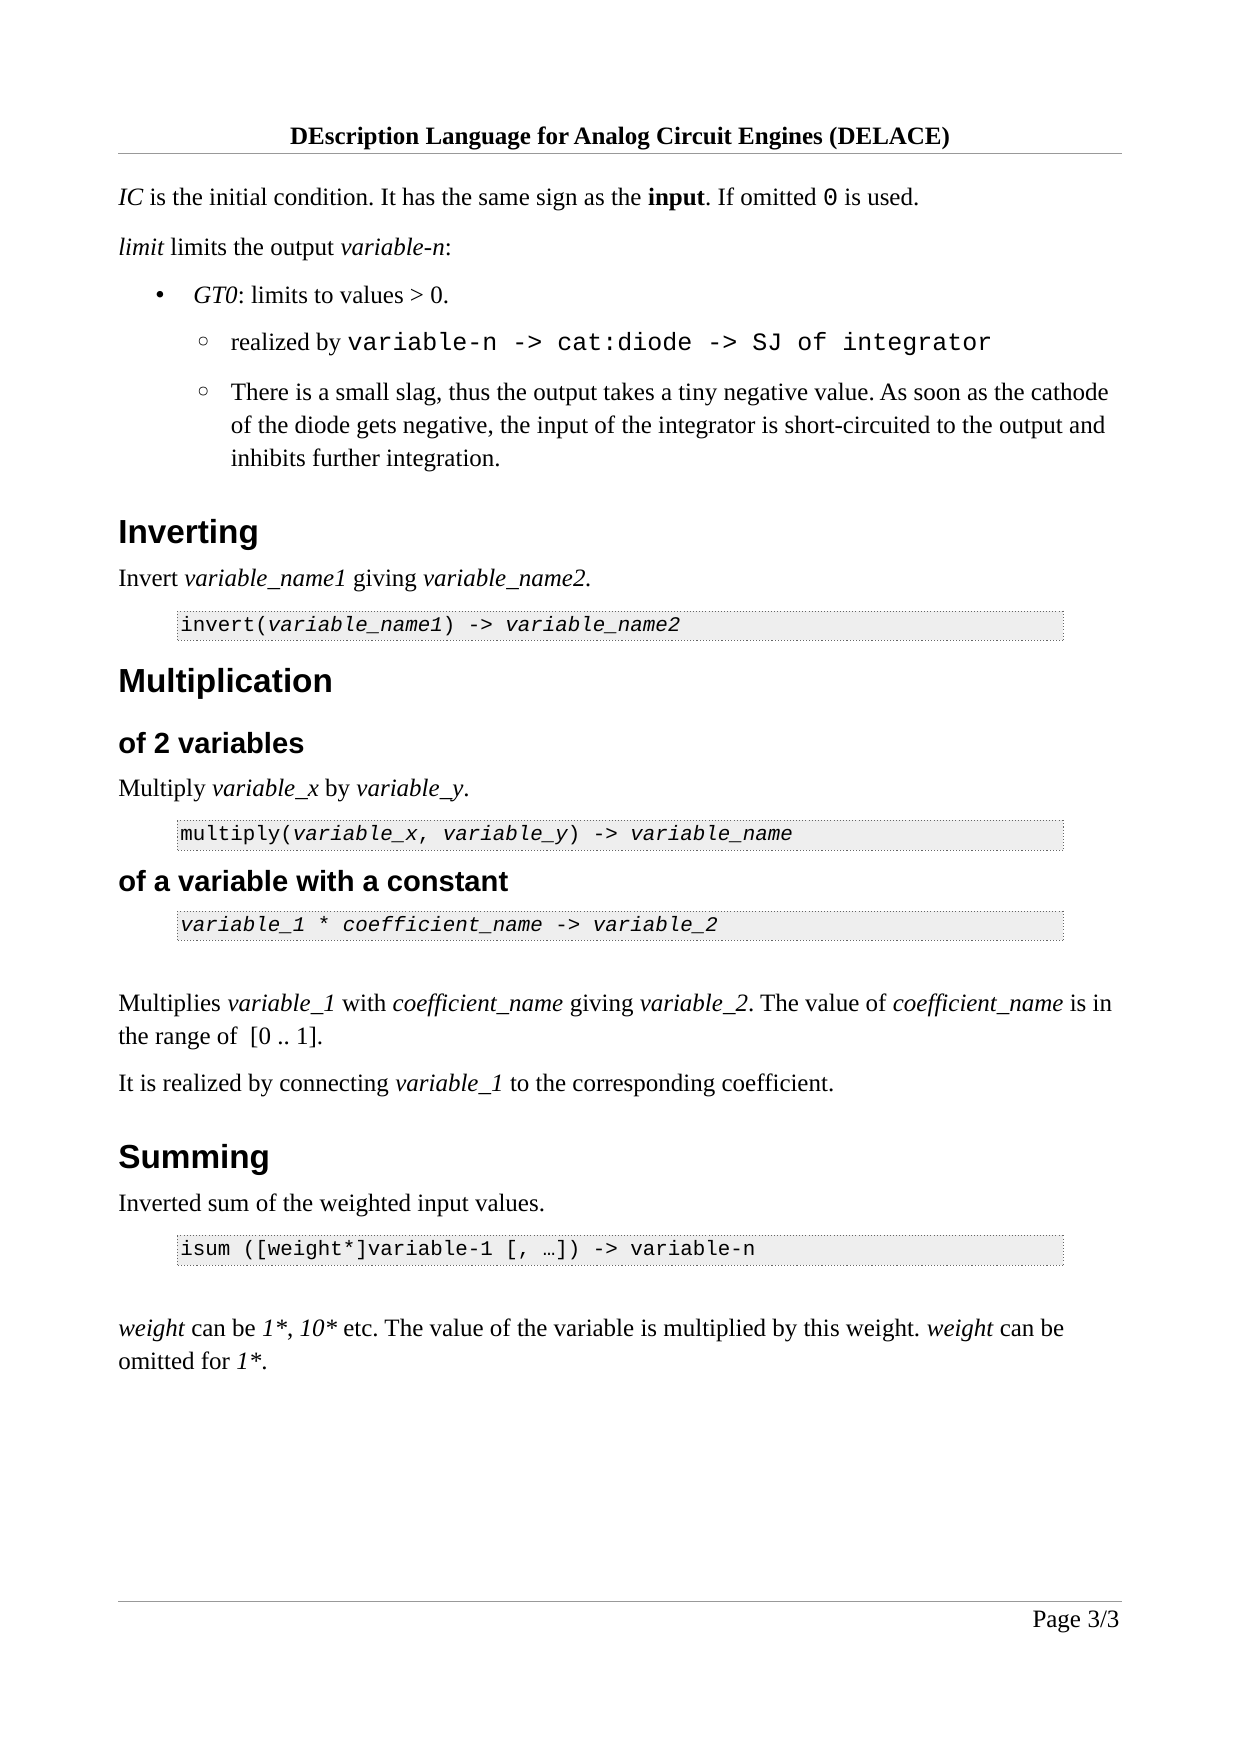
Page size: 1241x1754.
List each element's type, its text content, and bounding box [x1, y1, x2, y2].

list realized by variable-n -> cat:diode -> SJ of integrator [193, 327, 1122, 358]
text It is realized by connecting variable_1 to the corresponding coefficient. [118, 1068, 1122, 1097]
text Multiply variable_x by variable_y. [118, 773, 1122, 801]
subtitle Multiplication [118, 661, 1122, 699]
text multiply(variable_x, variable_y) -> variable_name [177, 820, 1063, 850]
text isum ([weight*]variable-1 [, …]) -> variable-n [177, 1235, 1063, 1265]
text Inverted sum of the weighted input values. [118, 1188, 1122, 1217]
subtitle of a variable with a constant [118, 864, 1122, 898]
list There is a small slag, thus the output takes a tiny negative value. As soon as the cathode of the diode gets negative, the input of the integrator is short-circuited to the output and inhibits further integration. [193, 377, 1122, 472]
text limit limits the output variable-n: [118, 232, 1122, 261]
subtitle of 2 variables [118, 727, 1122, 760]
text IC is the initial condition. It has the same sign as the input. If omitted 0 is used. [118, 182, 1122, 213]
text variable_1 * coefficient_name -> variable_2 [177, 911, 1063, 940]
text weight can be 1*, 10* etc. The value of the variable is multiplied by this weight. weight can be omitted for 1*. [118, 1313, 1122, 1374]
text invert(variable_name1) -> variable_name2 [177, 611, 1063, 640]
subtitle Inverting [118, 512, 1122, 550]
text Multiplies variable_1 with coefficient_name giving variable_2. The value of coefficient_name is in the range of [0 .. 1]. [118, 988, 1122, 1049]
text Invert variable_name1 giving variable_name2. [118, 563, 1122, 592]
list GT0: limits to values > 0. [156, 280, 1122, 309]
subtitle Summing [118, 1137, 1122, 1175]
